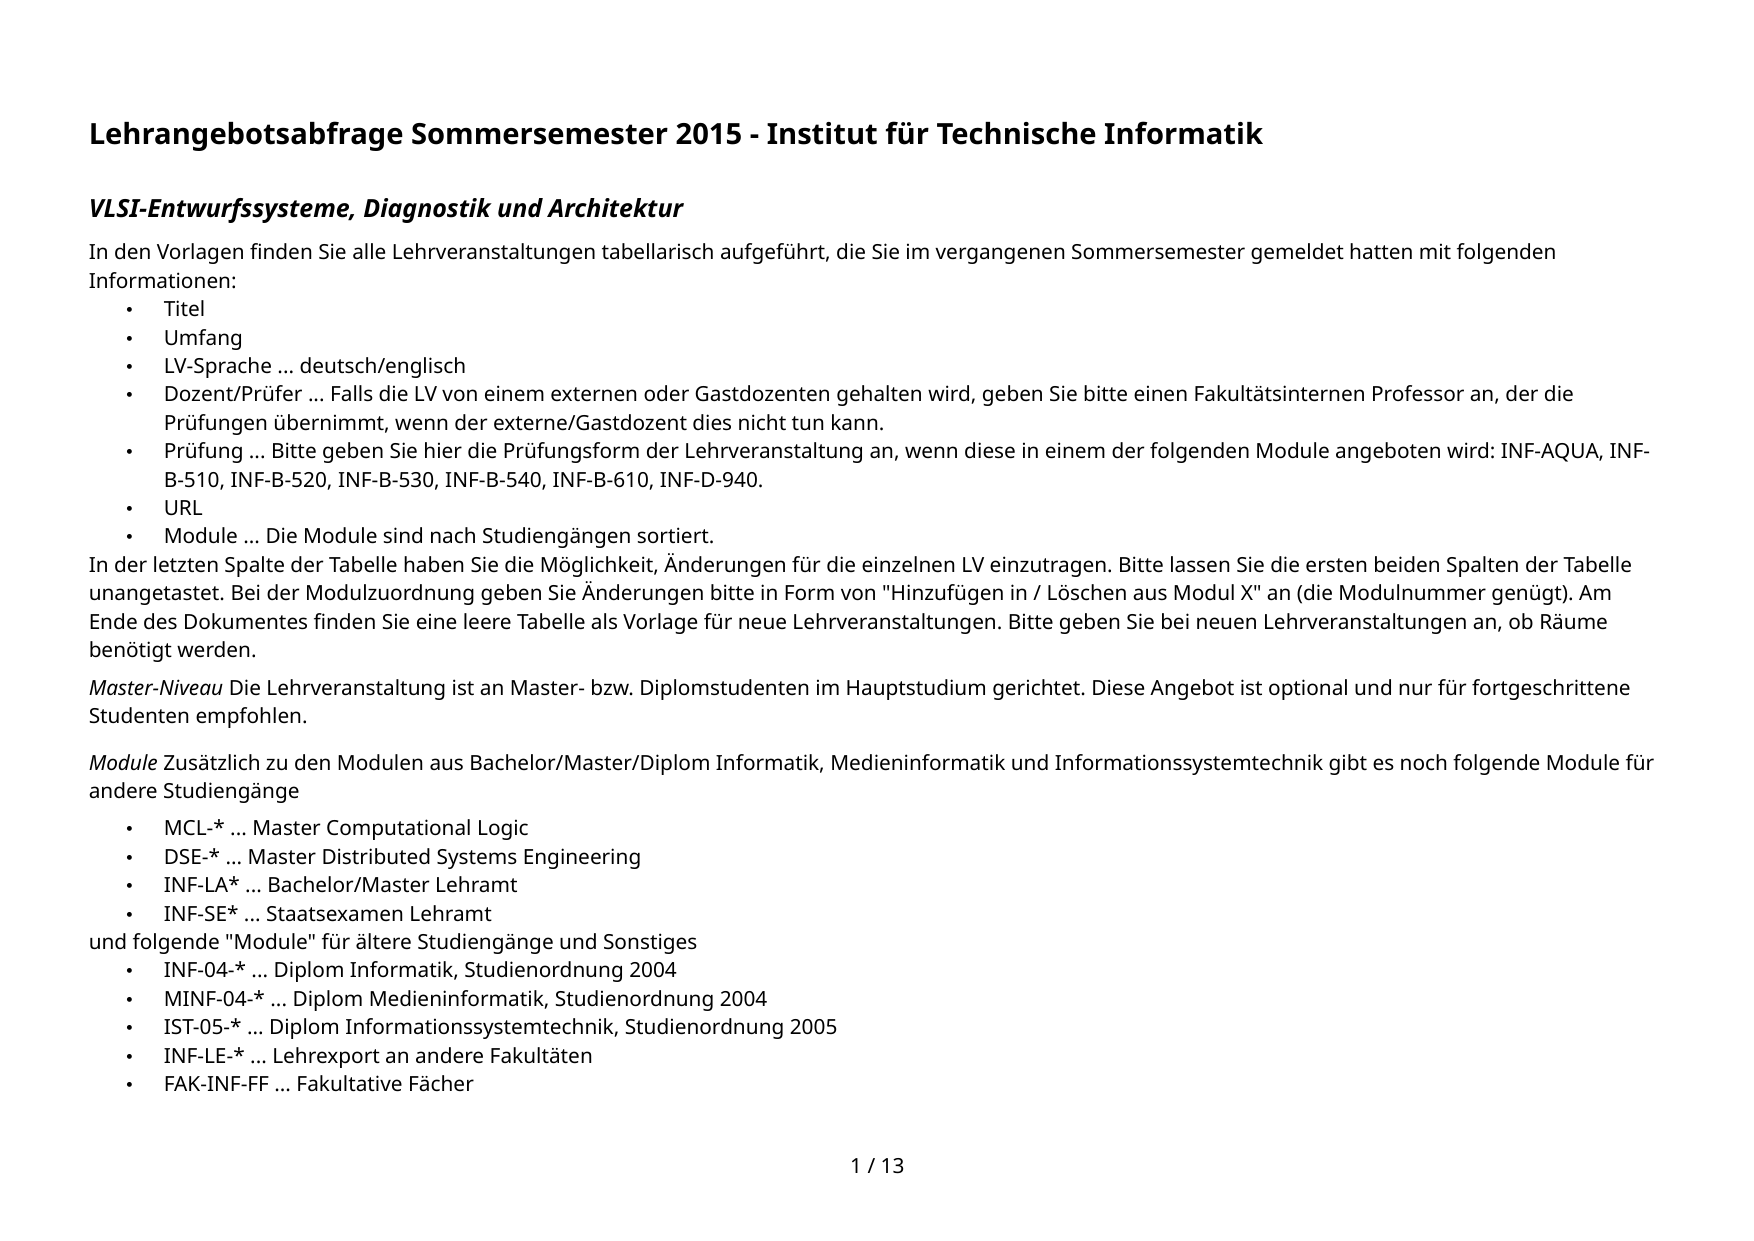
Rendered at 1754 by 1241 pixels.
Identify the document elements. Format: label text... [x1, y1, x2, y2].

subtitle VLSI-Entwurfssysteme, Diagnostik und Architektur [88, 191, 1665, 225]
text Master-Niveau Die Lehrveranstaltung ist an Master- bzw. Diplomstudenten im Hauptstudium gerichtet. Diese Angebot ist optional und nur für fortgeschrittene Studenten empfohlen. [88, 673, 1665, 730]
list INF-LE-* ... Lehrexport an andere Fakultäten [126, 1041, 1665, 1069]
list FAK-INF-FF ... Fakultative Fächer [126, 1069, 1665, 1098]
list DSE-* ... Master Distributed Systems Engineering [126, 842, 1665, 870]
list Prüfung ... Bitte geben Sie hier die Prüfungsform der Lehrveranstaltung an, wenn diese in einem der folgenden Module angeboten wird: INF-AQUA, INF-B-510, INF-B-520, INF-B-530, INF-B-540, INF-B-610, INF-D-940. [126, 436, 1665, 493]
list INF-04-* ... Diplom Informatik, Studienordnung 2004 [126, 956, 1665, 984]
list Titel [126, 294, 1665, 323]
text In den Vorlagen finden Sie alle Lehrveranstaltungen tabellarisch aufgeführt, die Sie im vergangenen Sommersemester gemeldet hatten mit folgenden Informationen: [88, 237, 1665, 294]
list Module ... Die Module sind nach Studiengängen sortiert. [126, 522, 1665, 550]
list IST-05-* ... Diplom Informationssystemtechnik, Studienordnung 2005 [126, 1012, 1665, 1041]
text Module Zusätzlich zu den Modulen aus Bachelor/Master/Diplom Informatik, Medieninformatik und Informationssystemtechnik gibt es noch folgende Module für andere Studiengänge [88, 748, 1665, 804]
list MINF-04-* ... Diplom Medieninformatik, Studienordnung 2004 [126, 984, 1665, 1012]
list LV-Sprache ... deutsch/englisch [126, 351, 1665, 379]
subtitle Lehrangebotsabfrage Sommersemester 2015 - Institut für Technische Informatik [88, 113, 1665, 153]
list INF-SE* ... Staatsexamen Lehramt [126, 899, 1665, 927]
list URL [126, 493, 1665, 522]
list INF-LA* ... Bachelor/Master Lehramt [126, 870, 1665, 899]
list Dozent/Prüfer ... Falls die LV von einem externen oder Gastdozenten gehalten wird, geben Sie bitte einen Fakultätsinternen Professor an, der die Prüfungen übernimmt, wenn der externe/Gastdozent dies nicht tun kann. [126, 379, 1665, 436]
list MCL-* ... Master Computational Logic [126, 813, 1665, 842]
text und folgende "Module" für ältere Studiengänge und Sonstiges [88, 927, 1665, 956]
text In der letzten Spalte der Tabelle haben Sie die Möglichkeit, Änderungen für die einzelnen LV einzutragen. Bitte lassen Sie die ersten beiden Spalten der Tabelle unangetastet. Bei der Modulzuordnung geben Sie Änderungen bitte in Form von "Hinzufügen in / Löschen aus Modul X" an (die Modulnummer genügt). Am Ende des Dokumentes finden Sie eine leere Tabelle als Vorlage für neue Lehrveranstaltungen. Bitte geben Sie bei neuen Lehrveranstaltungen an, ob Räume benötigt werden. [88, 550, 1665, 664]
list Umfang [126, 323, 1665, 351]
